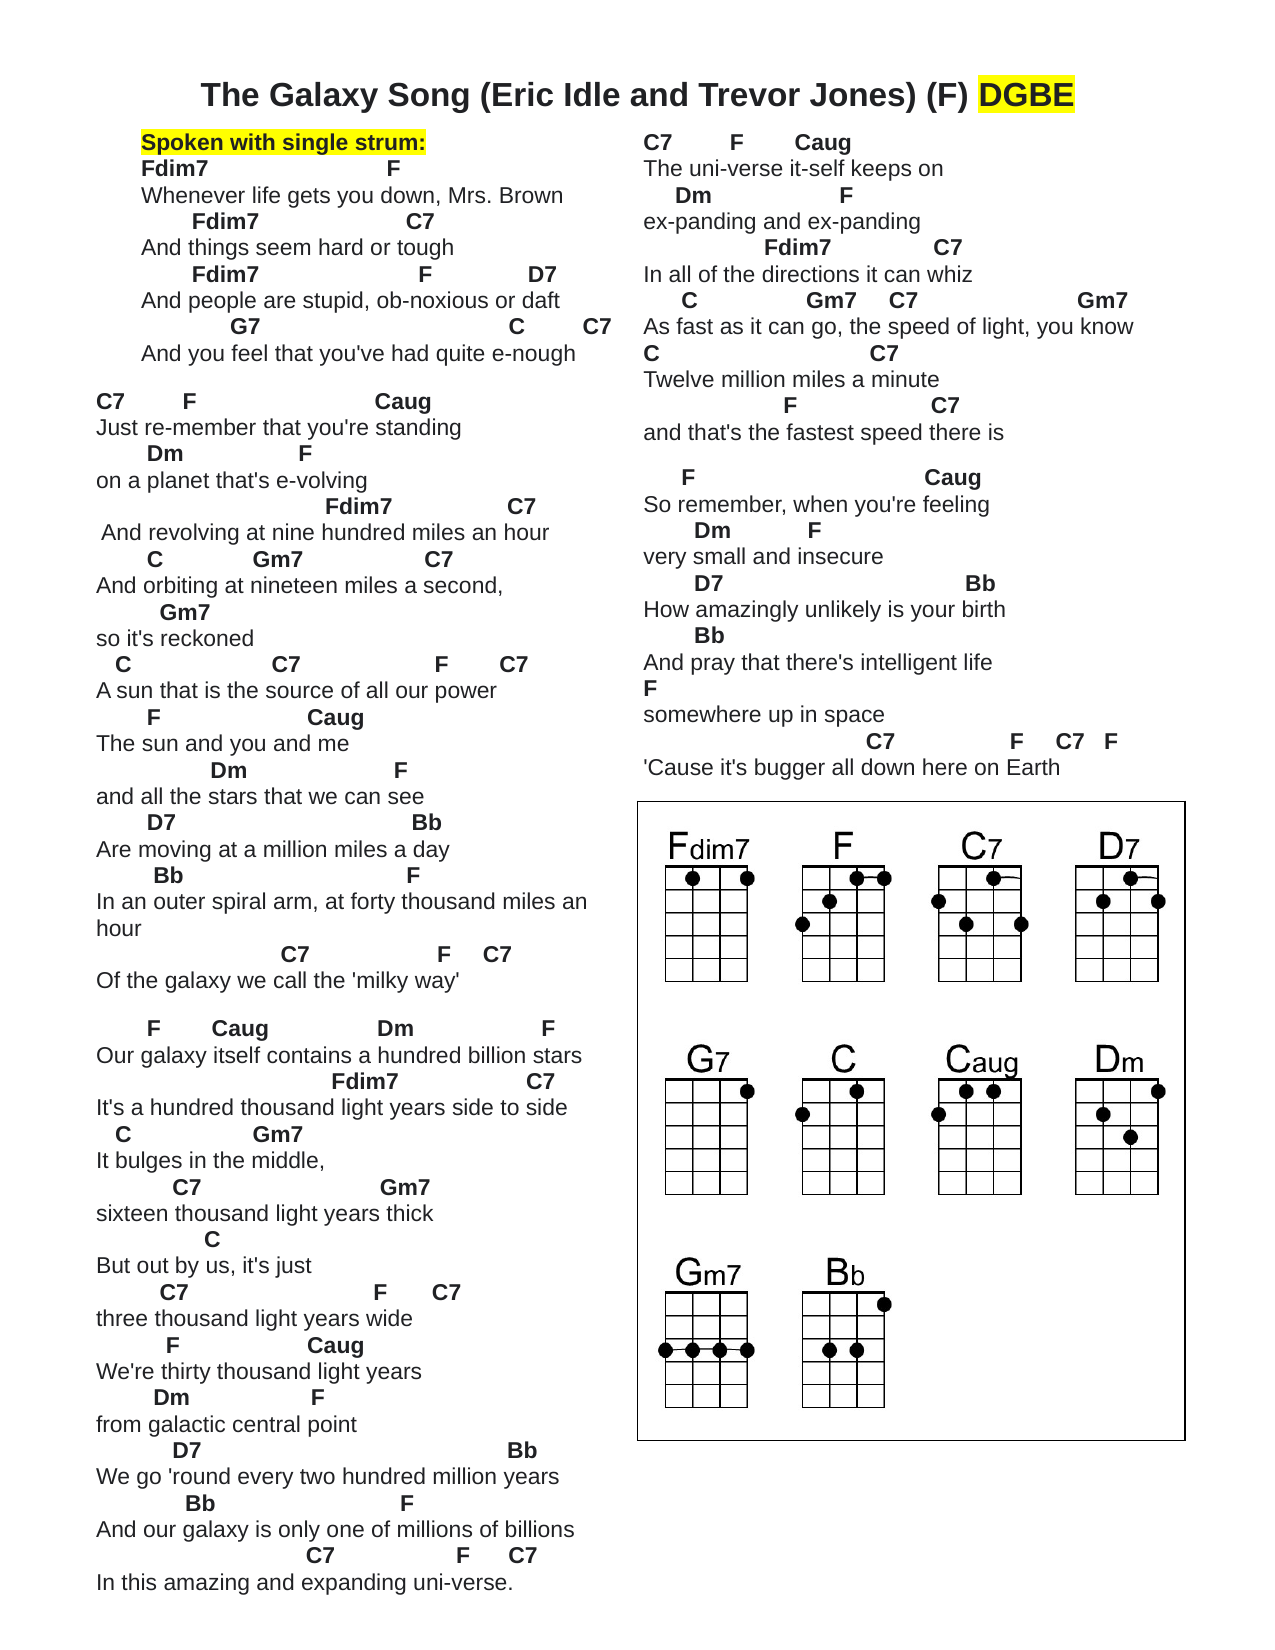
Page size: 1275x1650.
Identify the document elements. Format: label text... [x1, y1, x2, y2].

picture [643, 807, 769, 1004]
table_cell [774, 1227, 911, 1440]
table_cell [911, 1441, 1048, 1601]
picture [780, 1020, 906, 1217]
picture [916, 1020, 1043, 1217]
table_cell [1048, 1441, 1185, 1601]
table_cell [638, 1441, 774, 1601]
table_cell [774, 1015, 911, 1227]
table_cell [911, 802, 1048, 1014]
picture [780, 1233, 906, 1430]
table_cell [638, 802, 774, 1014]
table_cell [911, 1227, 1048, 1440]
table_cell [1048, 802, 1184, 1014]
text The Galaxy Song (Eric Idle and Trevor Jones) (F) DGBE [90, 75, 1185, 113]
table_cell [638, 1227, 774, 1440]
table_cell [1048, 1227, 1184, 1440]
table_header C7 F Caug The uni-verse it-self keeps on Dm F ex-panding and ex-panding Fdim7 C7 In all of the directions it can whiz C Gm7 C7 Gm7 As fast as it can go, the speed of light, you know C C7 Twelve million miles a minute F C7 and that's the fastest speed there is F Caug So remember, when you're feeling Dm F very small and insecure D7 Bb How amazingly unlikely is your birth Bb And pray that there's intelligent life F somewhere up in space C7 F C7 F 'Cause it's bugger all down here on Earth [638, 123, 1185, 801]
picture [643, 1020, 769, 1217]
table_header Spoken with single strum: Fdim7 F Whenever life gets you down, Mrs. Brown Fdim7 C7 And things seem hard or tough Fdim7 F D7 And people are stupid, ob-noxious or daft G7 C C7 And you feel that you've had quite e-nough C7 F Caug Just re-member that you're standing Dm F on a planet that's e-volving Fdim7 C7 And revolving at nine hundred miles an hour C Gm7 C7 And orbiting at nineteen miles a second, Gm7 so it's reckoned C C7 F C7 A sun that is the source of all our power F Caug The sun and you and me Dm F and all the stars that we can see D7 Bb Are moving at a million miles a day Bb F In an outer spiral arm, at forty thousand miles an hour C7 F C7 Of the galaxy we call the 'milky way' F Caug Dm F Our galaxy itself contains a hundred billion stars Fdim7 C7 It's a hundred thousand light years side to side C Gm7 It bulges in the middle, C7 Gm7 sixteen thousand light years thick C But out by us, it's just C7 F C7 three thousand light years wide F Caug We're thirty thousand light years Dm F from galactic central point D7 Bb We go 'round every two hundred million years Bb F And our galaxy is only one of millions of billions C7 F C7 In this amazing and expanding uni-verse. [90, 123, 637, 1601]
table_cell [911, 1015, 1048, 1227]
table_cell [774, 1441, 911, 1601]
table_cell [774, 802, 911, 1014]
table_cell [638, 1015, 774, 1227]
picture [780, 807, 906, 1004]
picture [916, 807, 1043, 1004]
picture [1053, 807, 1180, 1004]
picture [1053, 1020, 1180, 1217]
table_cell [1048, 1015, 1184, 1227]
picture [643, 1233, 769, 1430]
